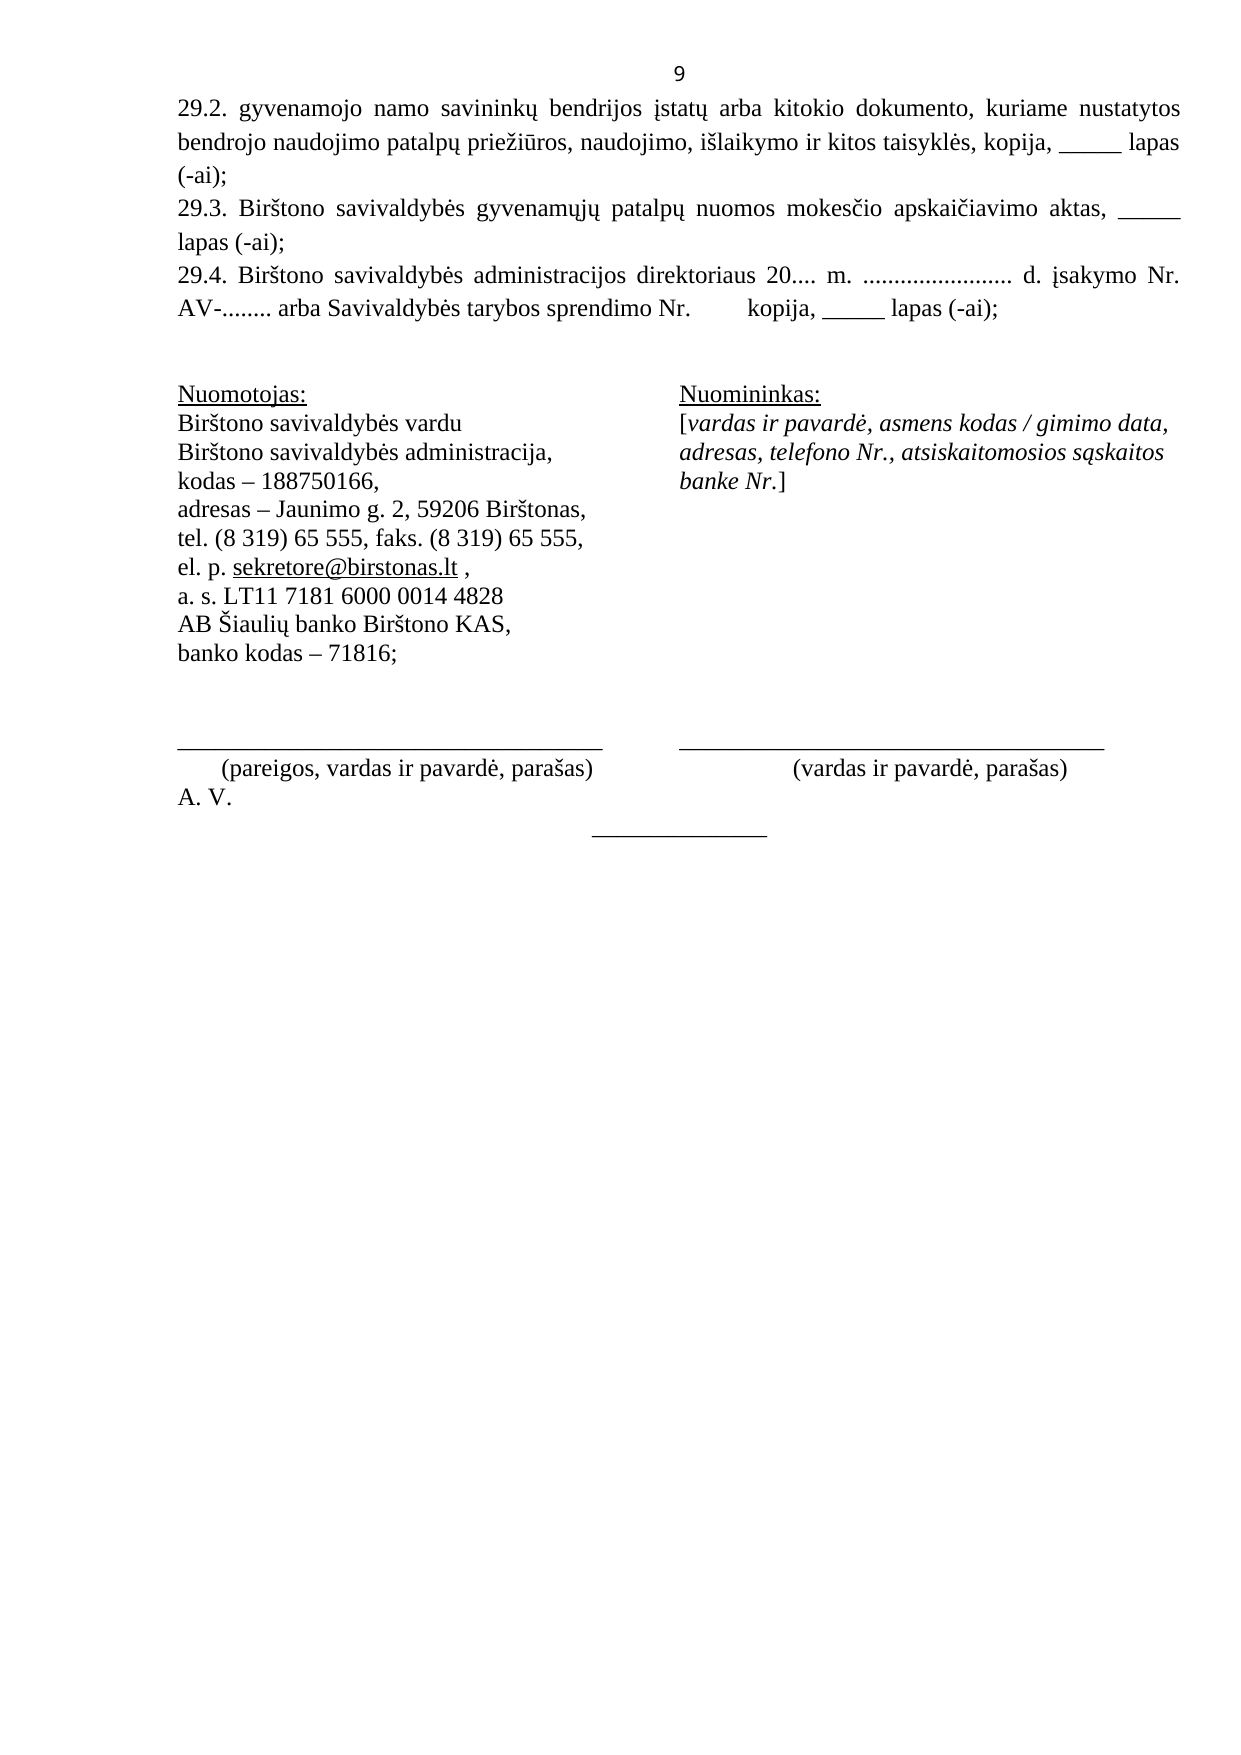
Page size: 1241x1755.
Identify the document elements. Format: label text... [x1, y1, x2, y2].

text 29.3. Birštono savivaldybės gyvenamųjų patalpų nuomos mokesčio apskaičiavimo aktas, _____ lapas (-ai); [177, 189, 1181, 255]
table_header Nuomotojas: Birštono savivaldybės vardu Birštono savivaldybės administracija, kodas – 188750166, adresas – Jaunimo g. 2, 59206 Birštonas, tel. (8 319) 65 555, faks. (8 319) 65 555, el. p. sekretore@birstonas.lt , a. s. LT11 7181 6000 0014 4828 AB Šiaulių banko Birštono KAS, banko kodas – 71816; __________________________________ (pareigos, vardas ir pavardė, parašas) [177, 380, 679, 782]
text 29.4. Birštono savivaldybės administracijos direktoriaus 20.... m. ........................ d. įsakymo Nr. AV-........ arba Savivaldybės tarybos sprendimo Nr. kopija, _____ lapas (-ai); [177, 255, 1181, 322]
text 29.2. gyvenamojo namo savininkų bendrijos įstatų arba kitokio dokumento, kuriame nustatytos bendrojo naudojimo patalpų priežiūros, naudojimo, išlaikymo ir kitos taisyklės, kopija, _____ lapas (-ai); [177, 89, 1181, 189]
text ______________ [177, 811, 1181, 839]
text A. V. [177, 782, 1181, 811]
table_header Nuomininkas: [vardas ir pavardė, asmens kodas / gimimo data, adresas, telefono Nr., atsiskaitomosios sąskaitos banke Nr.] __________________________________ (vardas ir pavardė, parašas) [679, 380, 1181, 782]
